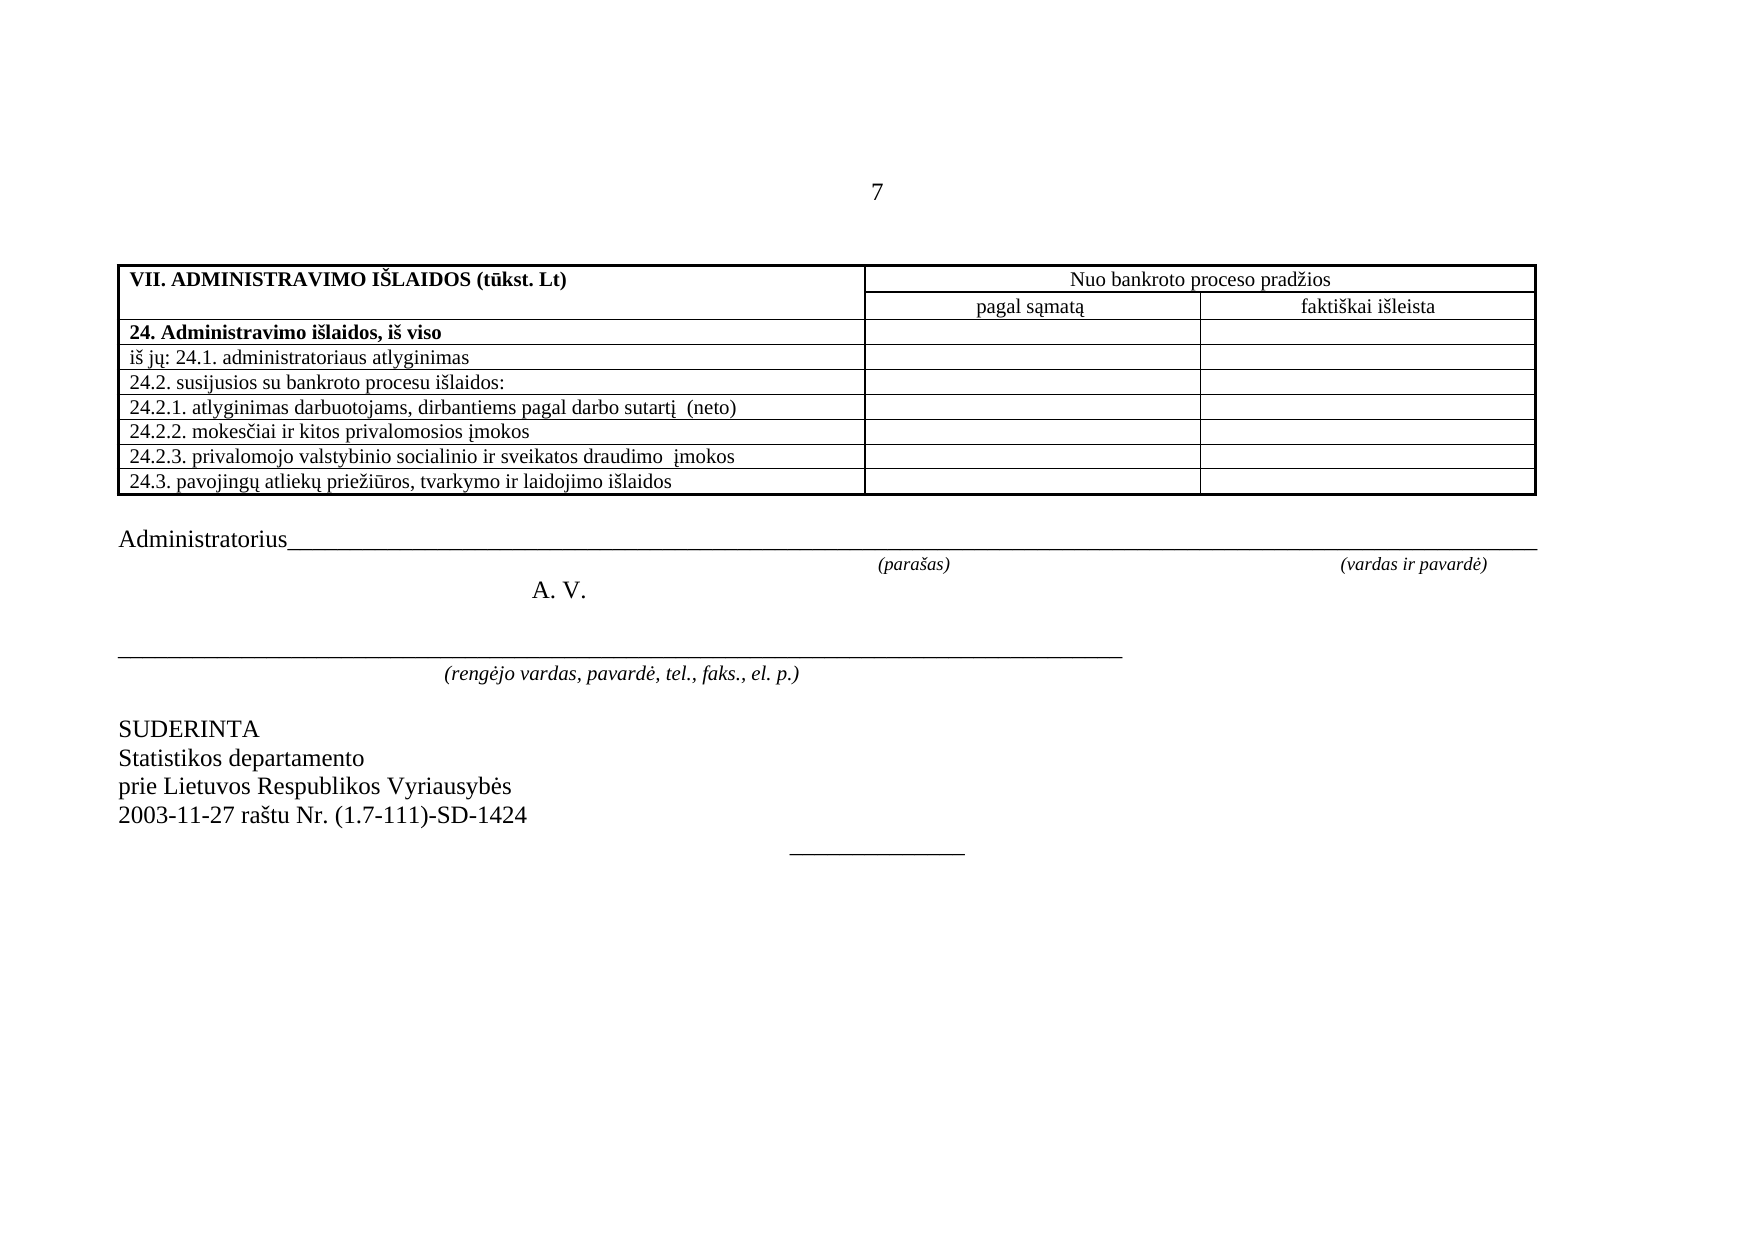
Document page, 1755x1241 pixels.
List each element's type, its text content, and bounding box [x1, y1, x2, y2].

table_cell 24.2.2. mokesčiai ir kitos privalomosios įmokos [120, 420, 864, 443]
text SUDERINTA [118, 714, 1636, 743]
table_cell [866, 345, 1200, 369]
text A. V. [458, 575, 1636, 604]
table_cell 24.2.3. privalomojo valstybinio socialinio ir sveikatos draudimo įmokos [120, 445, 864, 468]
text prie Lietuvos Respublikos Vyriausybės [118, 771, 1636, 800]
table_cell [1201, 345, 1534, 369]
text (parašas) (vardas ir pavardė) [118, 553, 1636, 575]
table_cell faktiškai išleista [1201, 293, 1534, 318]
table_cell 24.2. susijusios su bankroto procesu išlaidos: [120, 370, 864, 394]
table_cell [1201, 445, 1534, 468]
text ______________ [118, 829, 1636, 858]
table_cell [866, 370, 1200, 394]
table_cell [866, 395, 1200, 419]
table_cell [1201, 320, 1534, 344]
table_cell [1201, 469, 1534, 493]
table_header Nuo bankroto proceso pradžios [866, 267, 1534, 291]
table_cell 24. Administravimo išlaidos, iš viso [120, 320, 864, 344]
table_cell 24.3. pavojingų atliekų priežiūros, tvarkymo ir laidojimo išlaidos [120, 469, 864, 493]
text 2003-11-27 raštu Nr. (1.7-111)-SD-1424 [118, 800, 1636, 829]
table_cell [1201, 370, 1534, 394]
table_cell [866, 469, 1200, 493]
table_cell iš jų: 24.1. administratoriaus atlyginimas [120, 345, 864, 369]
table_cell [1201, 395, 1534, 419]
table_header VII. ADMINISTRAVIMO IŠLAIDOS (tūkst. Lt) [120, 267, 864, 318]
text (rengėjo vardas, pavardė, tel., faks., el. p.) [118, 661, 1636, 685]
table_cell [866, 420, 1200, 443]
text Statistikos departamento [118, 743, 1636, 771]
text Administratorius [118, 524, 1636, 553]
table_cell [866, 445, 1200, 468]
table_cell pagal sąmatą [866, 293, 1200, 318]
table_cell 24.2.1. atlyginimas darbuotojams, dirbantiems pagal darbo sutartį (neto) [120, 395, 864, 419]
table_cell [866, 320, 1200, 344]
table_cell [1201, 420, 1534, 443]
